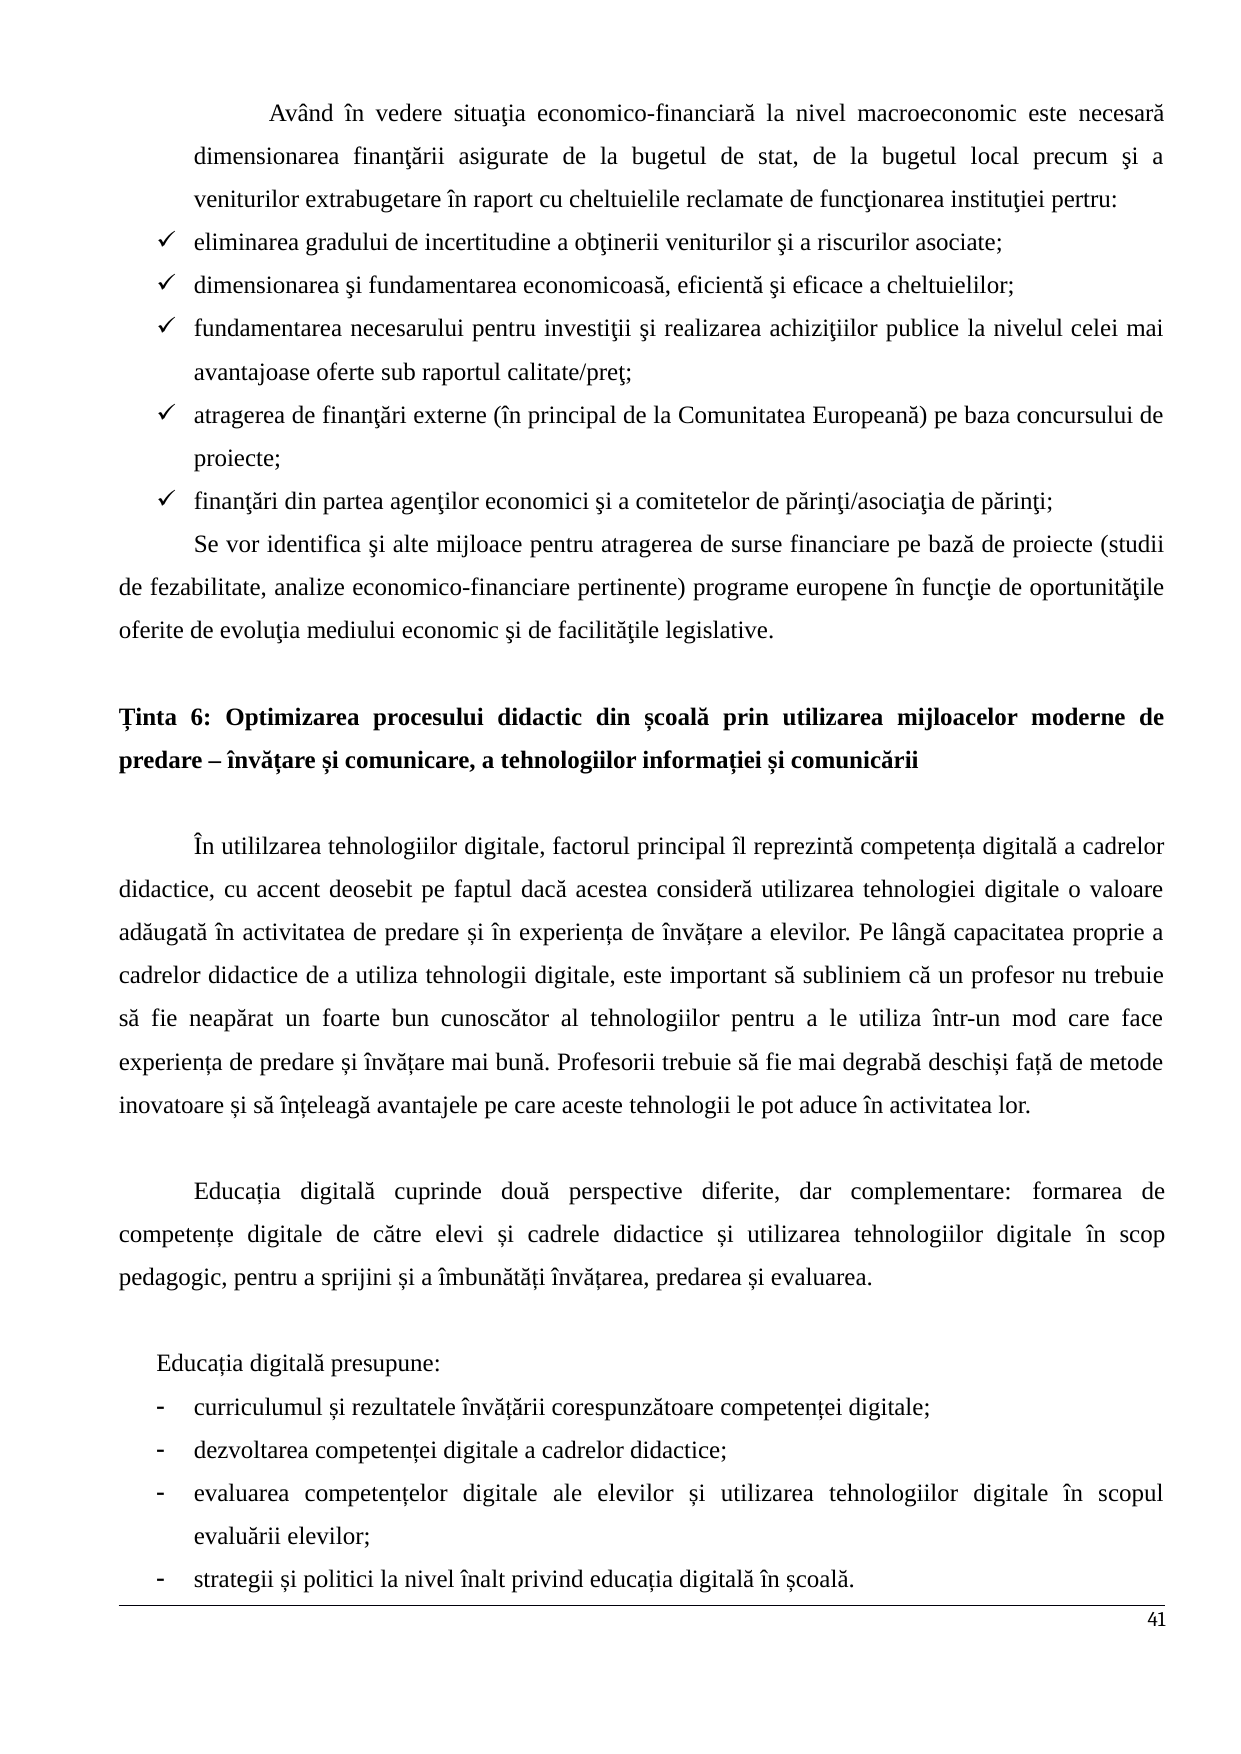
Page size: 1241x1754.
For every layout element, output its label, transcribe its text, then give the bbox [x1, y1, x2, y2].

text Educația digitală presupune: [118, 1348, 1165, 1377]
list eliminarea gradului de incertitudine a obţinerii veniturilor şi a riscurilor asociate; [156, 227, 1165, 256]
list dezvoltarea competenței digitale a cadrelor didactice; [156, 1435, 1165, 1463]
text Având în vedere situaţia economico-financiară la nivel macroeconomic este necesară dimensionarea finanţării asigurate de la bugetul de stat, de la bugetul local precum şi a veniturilor extrabugetare în raport cu cheltuielile reclamate de funcţionarea instituţiei pertru: [193, 98, 1165, 213]
list strategii și politici la nivel înalt privind educația digitală în școală. [156, 1564, 1165, 1593]
text Se vor identifica şi alte mijloace pentru atragerea de surse financiare pe bază de proiecte (studii de fezabilitate, analize economico-financiare pertinente) programe europene în funcţie de oportunităţile oferite de evoluţia mediului economic şi de facilităţile legislative. [118, 529, 1165, 644]
list atragerea de finanţări externe (în principal de la Comunitatea Europeană) pe baza concursului de proiecte; [156, 400, 1165, 472]
text Ținta 6: Optimizarea procesului didactic din școală prin utilizarea mijloacelor moderne de predare – învățare și comunicare, a tehnologiilor informației și comunicării [118, 702, 1165, 773]
list dimensionarea şi fundamentarea economicoasă, eficientă şi eficace a cheltuielilor; [156, 270, 1165, 299]
text În utililzarea tehnologiilor digitale, factorul principal îl reprezintă competența digitală a cadrelor didactice, cu accent deosebit pe faptul dacă acestea consideră utilizarea tehnologiei digitale o valoare adăugată în activitatea de predare și în experiența de învățare a elevilor. Pe lângă capacitatea proprie a cadrelor didactice de a utiliza tehnologii digitale, este important să subliniem că un profesor nu trebuie să fie neapărat un foarte bun cunoscător al tehnologiilor pentru a le utiliza într-un mod care face experiența de predare și învățare mai bună. Profesorii trebuie să fie mai degrabă deschiși față de metode inovatoare și să înțeleagă avantajele pe care aceste tehnologii le pot aduce în activitatea lor. [118, 831, 1165, 1118]
list evaluarea competențelor digitale ale elevilor și utilizarea tehnologiilor digitale în scopul evaluării elevilor; [156, 1478, 1165, 1550]
list finanţări din partea agenţilor economici şi a comitetelor de părinţi/asociaţia de părinţi; [156, 486, 1165, 515]
text Educația digitală cuprinde două perspective diferite, dar complementare: formarea de competențe digitale de către elevi și cadrele didactice și utilizarea tehnologiilor digitale în scop pedagogic, pentru a sprijini și a îmbunătăți învățarea, predarea și evaluarea. [118, 1176, 1165, 1291]
list fundamentarea necesarului pentru investiţii şi realizarea achiziţiilor publice la nivelul celei mai avantajoase oferte sub raportul calitate/preţ; [156, 313, 1165, 385]
list curriculumul și rezultatele învățării corespunzătoare competenței digitale; [156, 1392, 1165, 1420]
